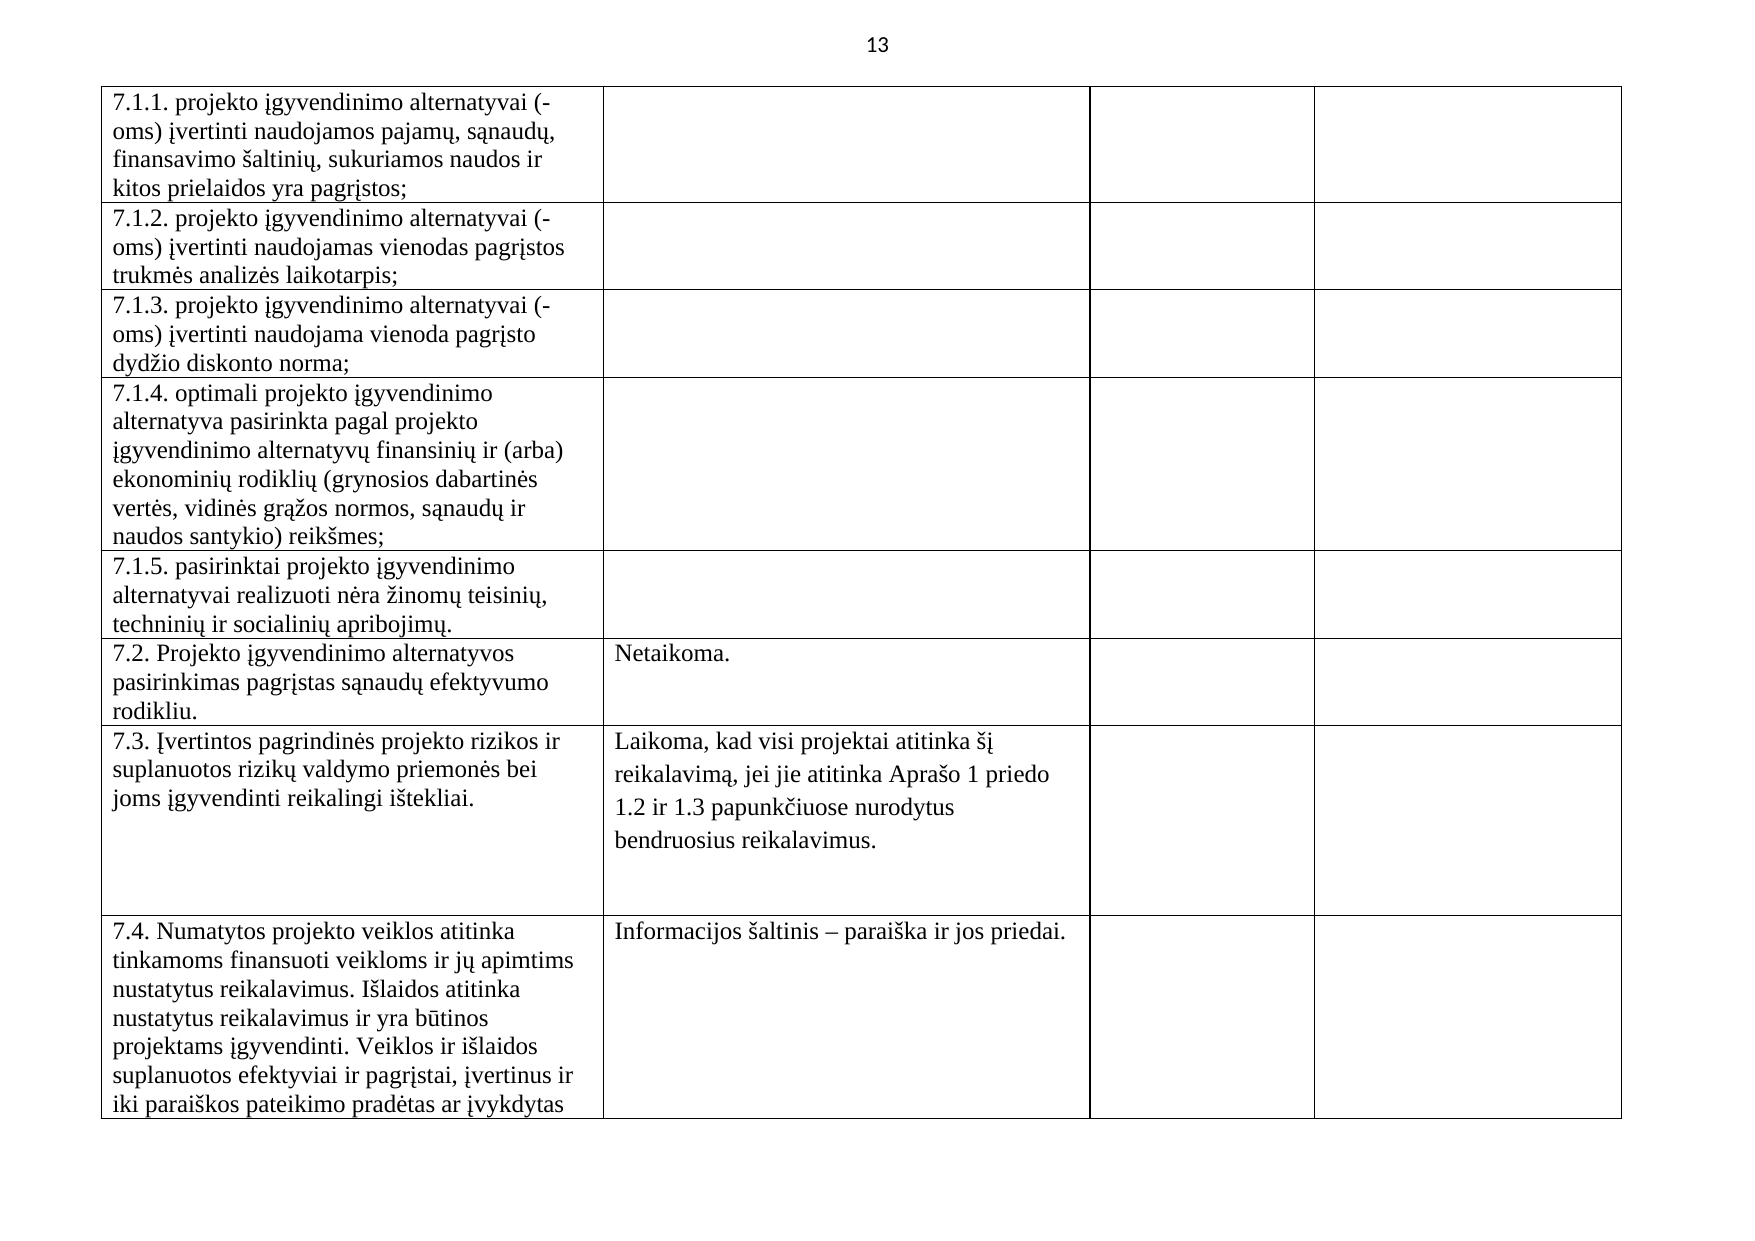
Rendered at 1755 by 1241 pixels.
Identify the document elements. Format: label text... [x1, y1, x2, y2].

table_cell [1315, 639, 1621, 725]
table_cell [1315, 916, 1621, 1118]
table_cell [1315, 87, 1621, 202]
table_cell [1091, 551, 1314, 637]
table_cell 7.1.1. projekto įgyvendinimo alternatyvai (-oms) įvertinti naudojamos pajamų, sąnaudų, finansavimo šaltinių, sukuriamos naudos ir kitos prielaidos yra pagrįstos; [102, 87, 603, 202]
table_cell 7.2. Projekto įgyvendinimo alternatyvos pasirinkimas pagrįstas sąnaudų efektyvumo rodikliu. [102, 639, 603, 725]
table_cell [604, 378, 1089, 550]
table_cell [604, 290, 1089, 377]
table_cell 7.1.2. projekto įgyvendinimo alternatyvai (-oms) įvertinti naudojamas vienodas pagrįstos trukmės analizės laikotarpis; [102, 203, 603, 289]
table_cell [1315, 290, 1621, 377]
table_cell [604, 551, 1089, 637]
table_cell [1091, 87, 1314, 202]
table_cell [1091, 639, 1314, 725]
table_cell [1315, 378, 1621, 550]
table_cell 7.1.5. pasirinktai projekto įgyvendinimo alternatyvai realizuoti nėra žinomų teisinių, techninių ir socialinių apribojimų. [102, 551, 603, 637]
table_cell [604, 203, 1089, 289]
table_cell [1315, 551, 1621, 637]
table_cell [1091, 726, 1314, 915]
table_cell Netaikoma. [604, 639, 1089, 725]
table_cell 7.1.3. projekto įgyvendinimo alternatyvai (-oms) įvertinti naudojama vienoda pagrįsto dydžio diskonto norma; [102, 290, 603, 377]
table_cell [1091, 378, 1314, 550]
table_cell Informacijos šaltinis – paraiška ir jos priedai. [604, 916, 1089, 1118]
table_cell [1091, 203, 1314, 289]
table_cell Laikoma, kad visi projektai atitinka šį reikalavimą, jei jie atitinka Aprašo 1 priedo 1.2 ir 1.3 papunkčiuose nurodytus bendruosius reikalavimus. [604, 726, 1089, 915]
table_cell [1091, 916, 1314, 1118]
table_cell [1315, 203, 1621, 289]
table_cell [1315, 726, 1621, 915]
table_cell [1091, 290, 1314, 377]
table_cell 7.1.4. optimali projekto įgyvendinimo alternatyva pasirinkta pagal projekto įgyvendinimo alternatyvų finansinių ir (arba) ekonominių rodiklių (grynosios dabartinės vertės, vidinės grąžos normos, sąnaudų ir naudos santykio) reikšmes; [102, 378, 603, 550]
table_cell [604, 87, 1089, 202]
table_cell 7.3. Įvertintos pagrindinės projekto rizikos ir suplanuotos rizikų valdymo priemonės bei joms įgyvendinti reikalingi ištekliai. [102, 726, 603, 915]
table_cell 7.4. Numatytos projekto veiklos atitinka tinkamoms finansuoti veikloms ir jų apimtims nustatytus reikalavimus. Išlaidos atitinka nustatytus reikalavimus ir yra būtinos projektams įgyvendinti. Veiklos ir išlaidos suplanuotos efektyviai ir pagrįstai, įvertinus ir iki paraiškos pateikimo pradėtas ar įvykdytas [102, 916, 603, 1118]
